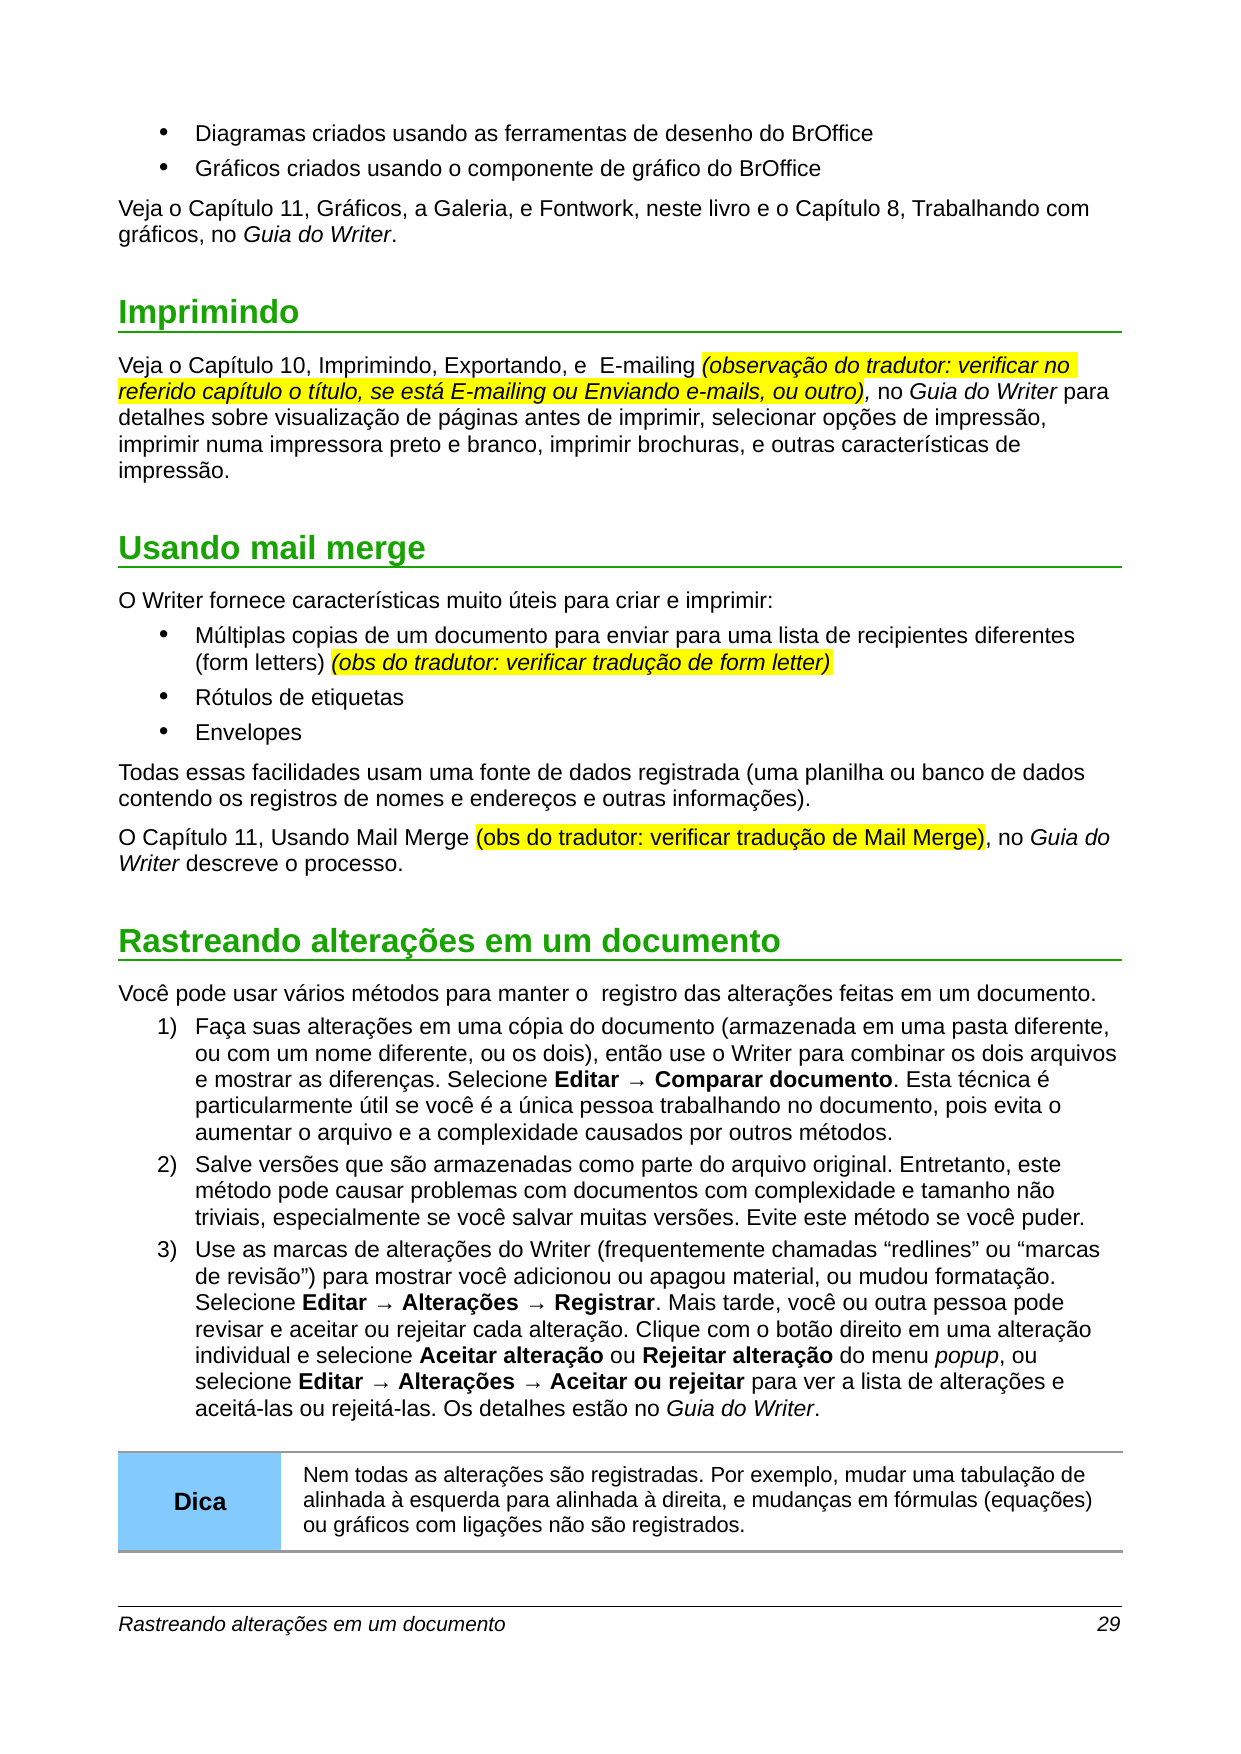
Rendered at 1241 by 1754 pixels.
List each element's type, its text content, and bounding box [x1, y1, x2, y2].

list Diagramas criados usando as ferramentas de desenho do BrOffice [156, 118, 1122, 147]
subtitle Rastreando alterações em um documento [118, 921, 1122, 959]
list Múltiplas copias de um documento para enviar para uma lista de recipientes diferentes (form letters) (obs do tradutor: verificar tradução de form letter) [156, 620, 1122, 675]
list Rótulos de etiquetas [156, 682, 1122, 711]
list O Writer fornece características muito úteis para criar e imprimir: [118, 587, 1122, 613]
text Todas essas facilidades usam uma fonte de dados registrada (uma planilha ou banco de dados contendo os registros de nomes e endereços e outras informações). [118, 759, 1122, 811]
list Gráficos criados usando o componente de gráfico do BrOffice [156, 153, 1122, 183]
list Salve versões que são armazenadas como parte do arquivo original. Entretanto, este método pode causar problemas com documentos com complexidade e tamanho não triviais, especialmente se você salvar muitas versões. Evite este método se você puder. [177, 1151, 1122, 1230]
list Use as marcas de alterações do Writer (frequentemente chamadas “redlines” ou “marcas de revisão”) para mostrar você adicionou ou apagou material, ou mudou formatação. Selecione Editar → Alterações → Registrar. Mais tarde, você ou outra pessoa pode revisar e aceitar ou rejeitar cada alteração. Clique com o botão direito em uma alteração individual e selecione Aceitar alteração ou Rejeitar alteração do menu popup, ou selecione Editar → Alterações → Aceitar ou rejeitar para ver a lista de alterações e aceitá-las ou rejeitá-las. Os detalhes estão no Guia do Writer. [177, 1236, 1122, 1421]
table_header Dica [118, 1453, 281, 1550]
text Veja o Capítulo 11, Gráficos, a Galeria, e Fontwork, neste livro e o Capítulo 8, Trabalhando com gráficos, no Guia do Writer. [118, 195, 1122, 248]
text O Capítulo 11, Usando Mail Merge (obs do tradutor: verificar tradução de Mail Merge), no Guia do Writer descreve o processo. [118, 824, 1122, 877]
list Envelopes [156, 717, 1122, 746]
list Faça suas alterações em uma cópia do documento (armazenada em uma pasta diferente, ou com um nome diferente, ou os dois), então use o Writer para combinar os dois arquivos e mostrar as diferenças. Selecione Editar → Comparar documento. Esta técnica é particularmente útil se você é a única pessoa trabalhando no documento, pois evita o aumentar o arquivo e a complexidade causados por outros métodos. [177, 1013, 1122, 1145]
subtitle Imprimindo [118, 292, 1122, 331]
subtitle Usando mail merge [118, 528, 1122, 566]
text Veja o Capítulo 10, Imprimindo, Exportando, e E‑mailing (observação do tradutor: verificar no referido capítulo o título, se está E-mailing ou Enviando e-mails, ou outro), no Guia do Writer para detalhes sobre visualização de páginas antes de imprimir, selecionar opções de impressão, imprimir numa impressora preto e branco, imprimir brochuras, e outras características de impressão. [118, 352, 1122, 483]
table_header Nem todas as alterações são registradas. Por exemplo, mudar uma tabulação de alinhada à esquerda para alinhada à direita, e mudanças em fórmulas (equações) ou gráficos com ligações não são registrados. [281, 1453, 1122, 1550]
list Você pode usar vários métodos para manter o registro das alterações feitas em um documento. [118, 980, 1122, 1007]
